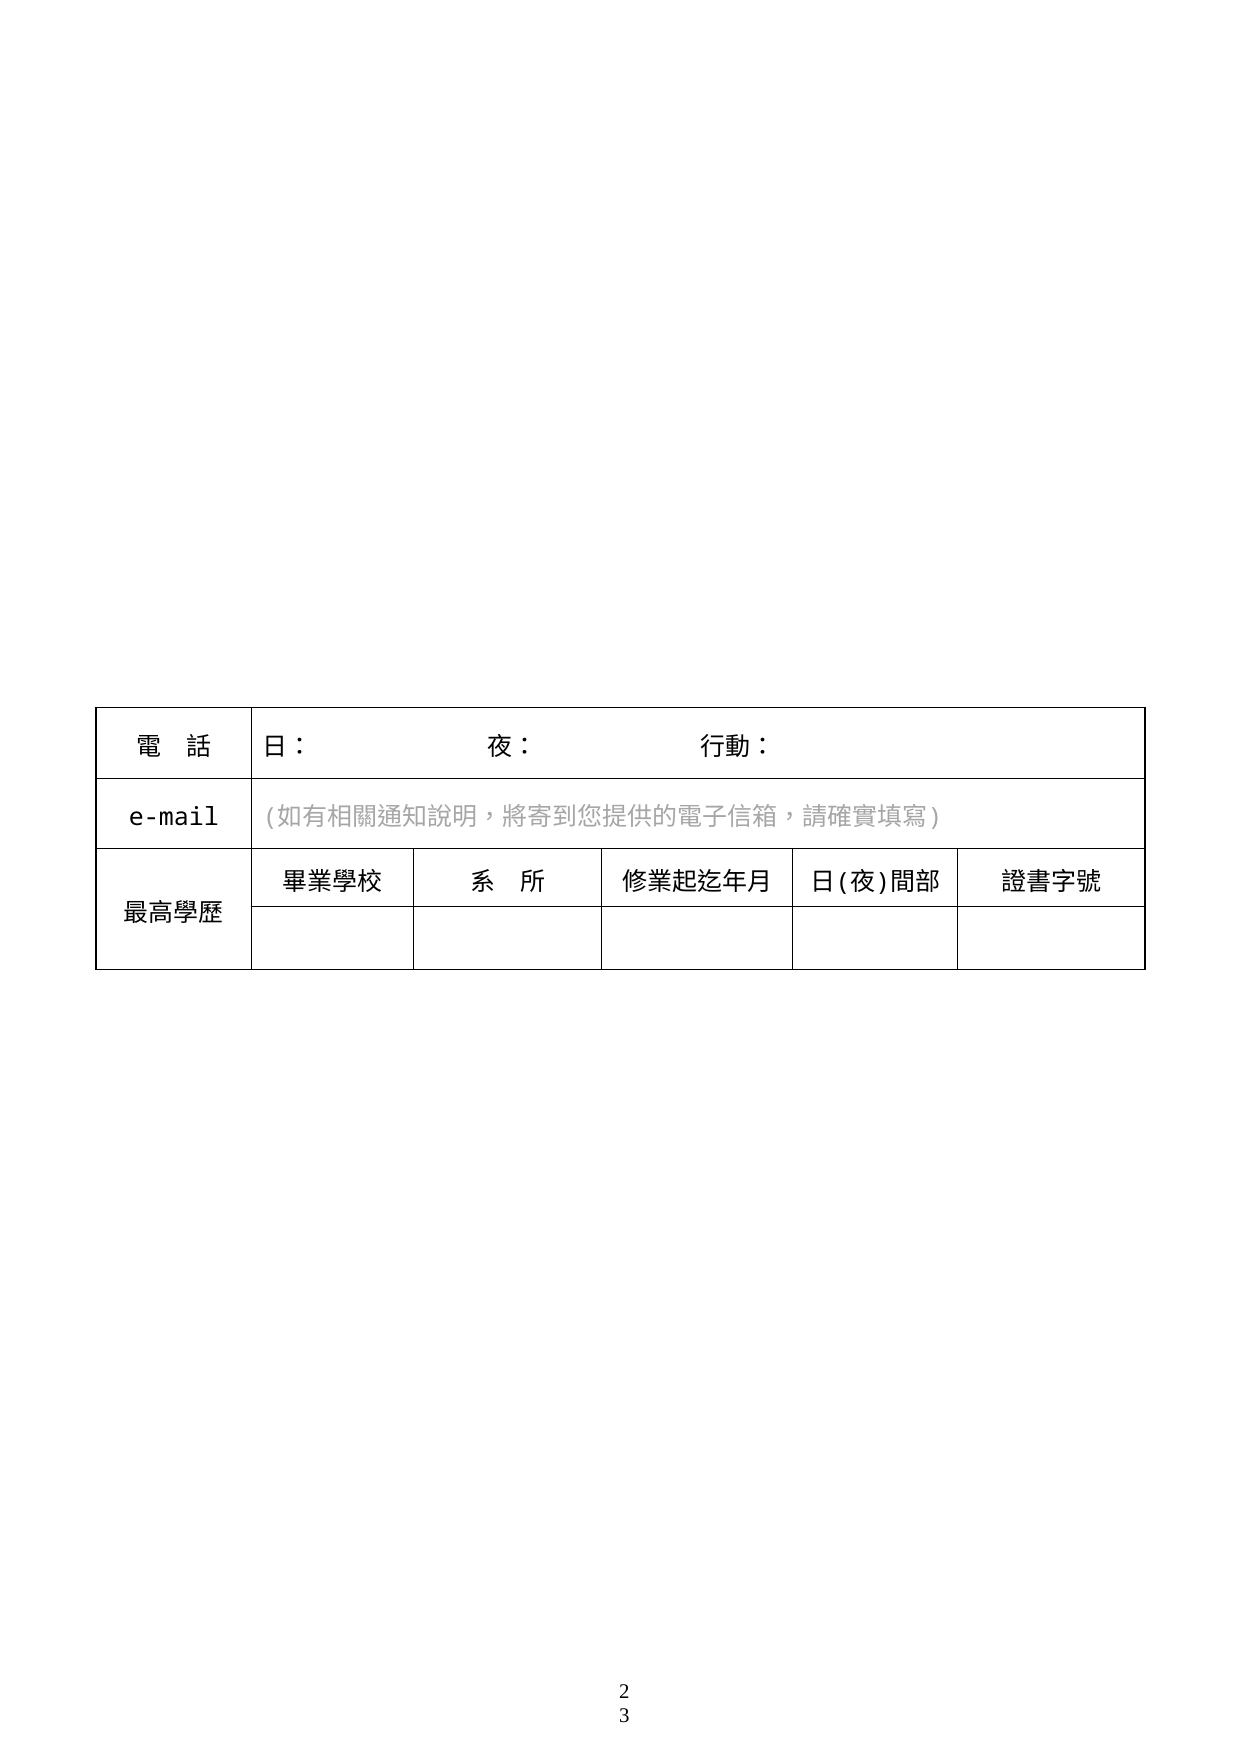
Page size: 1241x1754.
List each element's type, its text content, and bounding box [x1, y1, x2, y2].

table_cell [958, 907, 1144, 969]
table_cell 日(夜)間部 [793, 849, 957, 906]
table_cell e-mail [97, 779, 251, 848]
table_cell 最高學歷 [97, 849, 251, 969]
table_cell [793, 907, 957, 969]
table_cell 畢業學校 [252, 849, 413, 906]
table_cell 系 所 [414, 849, 601, 906]
table_cell 證書字號 [958, 849, 1144, 906]
table_cell [252, 907, 413, 969]
table_cell 電 話 [97, 708, 251, 777]
table_cell (如有相關通知說明，將寄到您提供的電子信箱，請確實填寫) [252, 779, 1144, 848]
table_cell [414, 907, 601, 969]
table_cell [602, 907, 792, 969]
table_cell 修業起迄年月 [602, 849, 792, 906]
table_cell 日： 夜： 行動： [252, 708, 1144, 777]
